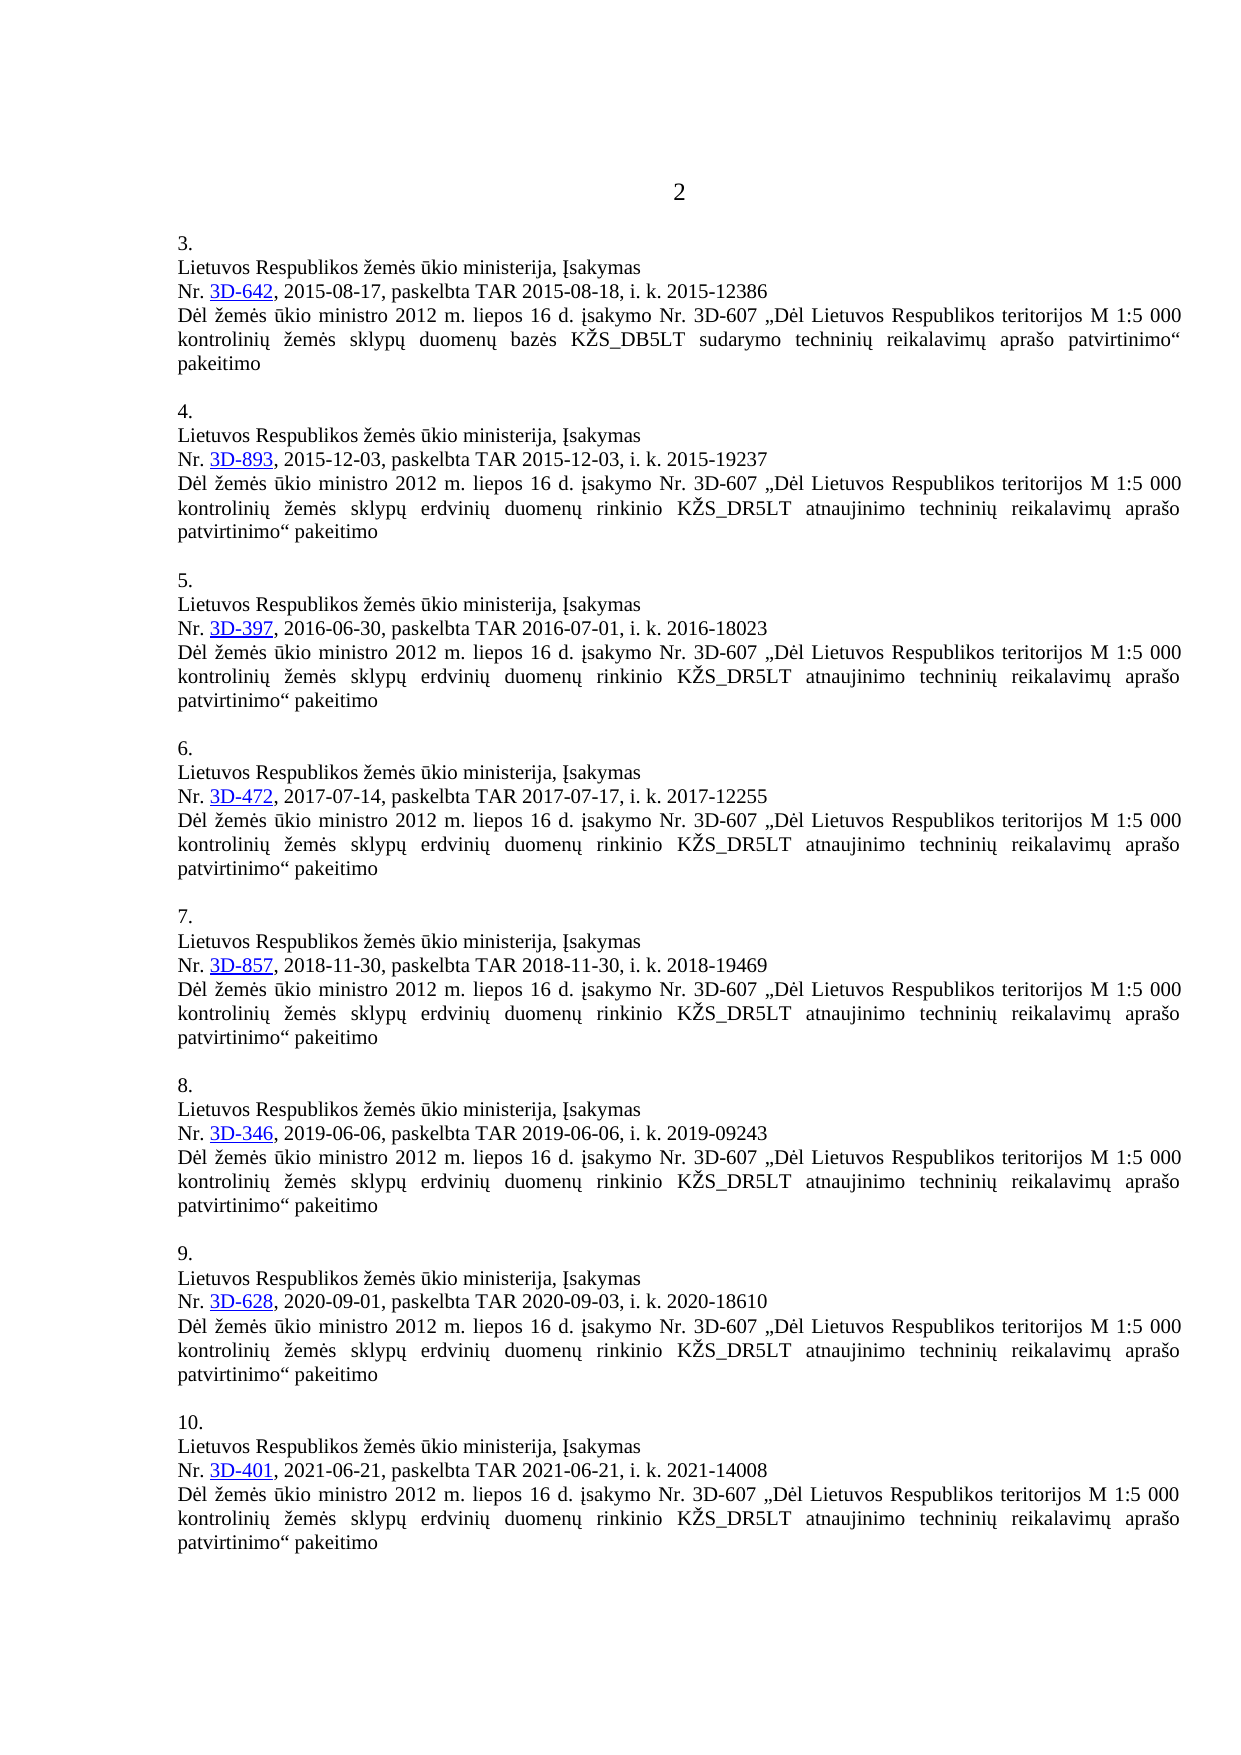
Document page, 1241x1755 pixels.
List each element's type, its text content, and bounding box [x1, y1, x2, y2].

text Dėl žemės ūkio ministro 2012 m. liepos 16 d. įsakymo Nr. 3D-607 „Dėl Lietuvos Respublikos teritorijos M 1:5 000 kontrolinių žemės sklypų erdvinių duomenų rinkinio KŽS_DR5LT atnaujinimo techninių reikalavimų aprašo patvirtinimo“ pakeitimo [177, 640, 1181, 712]
text Nr. 3D-628, 2020-09-01, paskelbta TAR 2020-09-03, i. k. 2020-18610 [177, 1289, 1181, 1313]
text Nr. 3D-472, 2017-07-14, paskelbta TAR 2017-07-17, i. k. 2017-12255 [177, 784, 1181, 808]
text Lietuvos Respublikos žemės ūkio ministerija, Įsakymas [177, 760, 1181, 784]
text Lietuvos Respublikos žemės ūkio ministerija, Įsakymas [177, 423, 1181, 447]
text 5. [177, 568, 1181, 592]
text Nr. 3D-642, 2015-08-17, paskelbta TAR 2015-08-18, i. k. 2015-12386 [177, 279, 1181, 303]
text 6. [177, 736, 1181, 760]
text Dėl žemės ūkio ministro 2012 m. liepos 16 d. įsakymo Nr. 3D-607 „Dėl Lietuvos Respublikos teritorijos M 1:5 000 kontrolinių žemės sklypų erdvinių duomenų rinkinio KŽS_DR5LT atnaujinimo techninių reikalavimų aprašo patvirtinimo“ pakeitimo [177, 1482, 1181, 1554]
text Lietuvos Respublikos žemės ūkio ministerija, Įsakymas [177, 592, 1181, 616]
text 4. [177, 399, 1181, 423]
text 8. [177, 1073, 1181, 1097]
text 9. [177, 1241, 1181, 1265]
text Nr. 3D-857, 2018-11-30, paskelbta TAR 2018-11-30, i. k. 2018-19469 [177, 953, 1181, 977]
text Lietuvos Respublikos žemės ūkio ministerija, Įsakymas [177, 1097, 1181, 1121]
text Nr. 3D-346, 2019-06-06, paskelbta TAR 2019-06-06, i. k. 2019-09243 [177, 1121, 1181, 1145]
text 3. [177, 231, 1181, 255]
text Nr. 3D-401, 2021-06-21, paskelbta TAR 2021-06-21, i. k. 2021-14008 [177, 1458, 1181, 1482]
text Dėl žemės ūkio ministro 2012 m. liepos 16 d. įsakymo Nr. 3D-607 „Dėl Lietuvos Respublikos teritorijos M 1:5 000 kontrolinių žemės sklypų duomenų bazės KŽS_DB5LT sudarymo techninių reikalavimų aprašo patvirtinimo“ pakeitimo [177, 303, 1181, 375]
text 10. [177, 1410, 1181, 1434]
text Dėl žemės ūkio ministro 2012 m. liepos 16 d. įsakymo Nr. 3D-607 „Dėl Lietuvos Respublikos teritorijos M 1:5 000 kontrolinių žemės sklypų erdvinių duomenų rinkinio KŽS_DR5LT atnaujinimo techninių reikalavimų aprašo patvirtinimo“ pakeitimo [177, 1145, 1181, 1217]
text Dėl žemės ūkio ministro 2012 m. liepos 16 d. įsakymo Nr. 3D-607 „Dėl Lietuvos Respublikos teritorijos M 1:5 000 kontrolinių žemės sklypų erdvinių duomenų rinkinio KŽS_DR5LT atnaujinimo techninių reikalavimų aprašo patvirtinimo“ pakeitimo [177, 1313, 1181, 1386]
text Nr. 3D-397, 2016-06-30, paskelbta TAR 2016-07-01, i. k. 2016-18023 [177, 616, 1181, 640]
text Dėl žemės ūkio ministro 2012 m. liepos 16 d. įsakymo Nr. 3D-607 „Dėl Lietuvos Respublikos teritorijos M 1:5 000 kontrolinių žemės sklypų erdvinių duomenų rinkinio KŽS_DR5LT atnaujinimo techninių reikalavimų aprašo patvirtinimo“ pakeitimo [177, 471, 1181, 543]
text Lietuvos Respublikos žemės ūkio ministerija, Įsakymas [177, 1265, 1181, 1289]
text Lietuvos Respublikos žemės ūkio ministerija, Įsakymas [177, 928, 1181, 953]
text Dėl žemės ūkio ministro 2012 m. liepos 16 d. įsakymo Nr. 3D-607 „Dėl Lietuvos Respublikos teritorijos M 1:5 000 kontrolinių žemės sklypų erdvinių duomenų rinkinio KŽS_DR5LT atnaujinimo techninių reikalavimų aprašo patvirtinimo“ pakeitimo [177, 808, 1181, 880]
text Dėl žemės ūkio ministro 2012 m. liepos 16 d. įsakymo Nr. 3D-607 „Dėl Lietuvos Respublikos teritorijos M 1:5 000 kontrolinių žemės sklypų erdvinių duomenų rinkinio KŽS_DR5LT atnaujinimo techninių reikalavimų aprašo patvirtinimo“ pakeitimo [177, 977, 1181, 1049]
text Lietuvos Respublikos žemės ūkio ministerija, Įsakymas [177, 255, 1181, 279]
text Nr. 3D-893, 2015-12-03, paskelbta TAR 2015-12-03, i. k. 2015-19237 [177, 447, 1181, 471]
text 7. [177, 904, 1181, 928]
text Lietuvos Respublikos žemės ūkio ministerija, Įsakymas [177, 1434, 1181, 1458]
